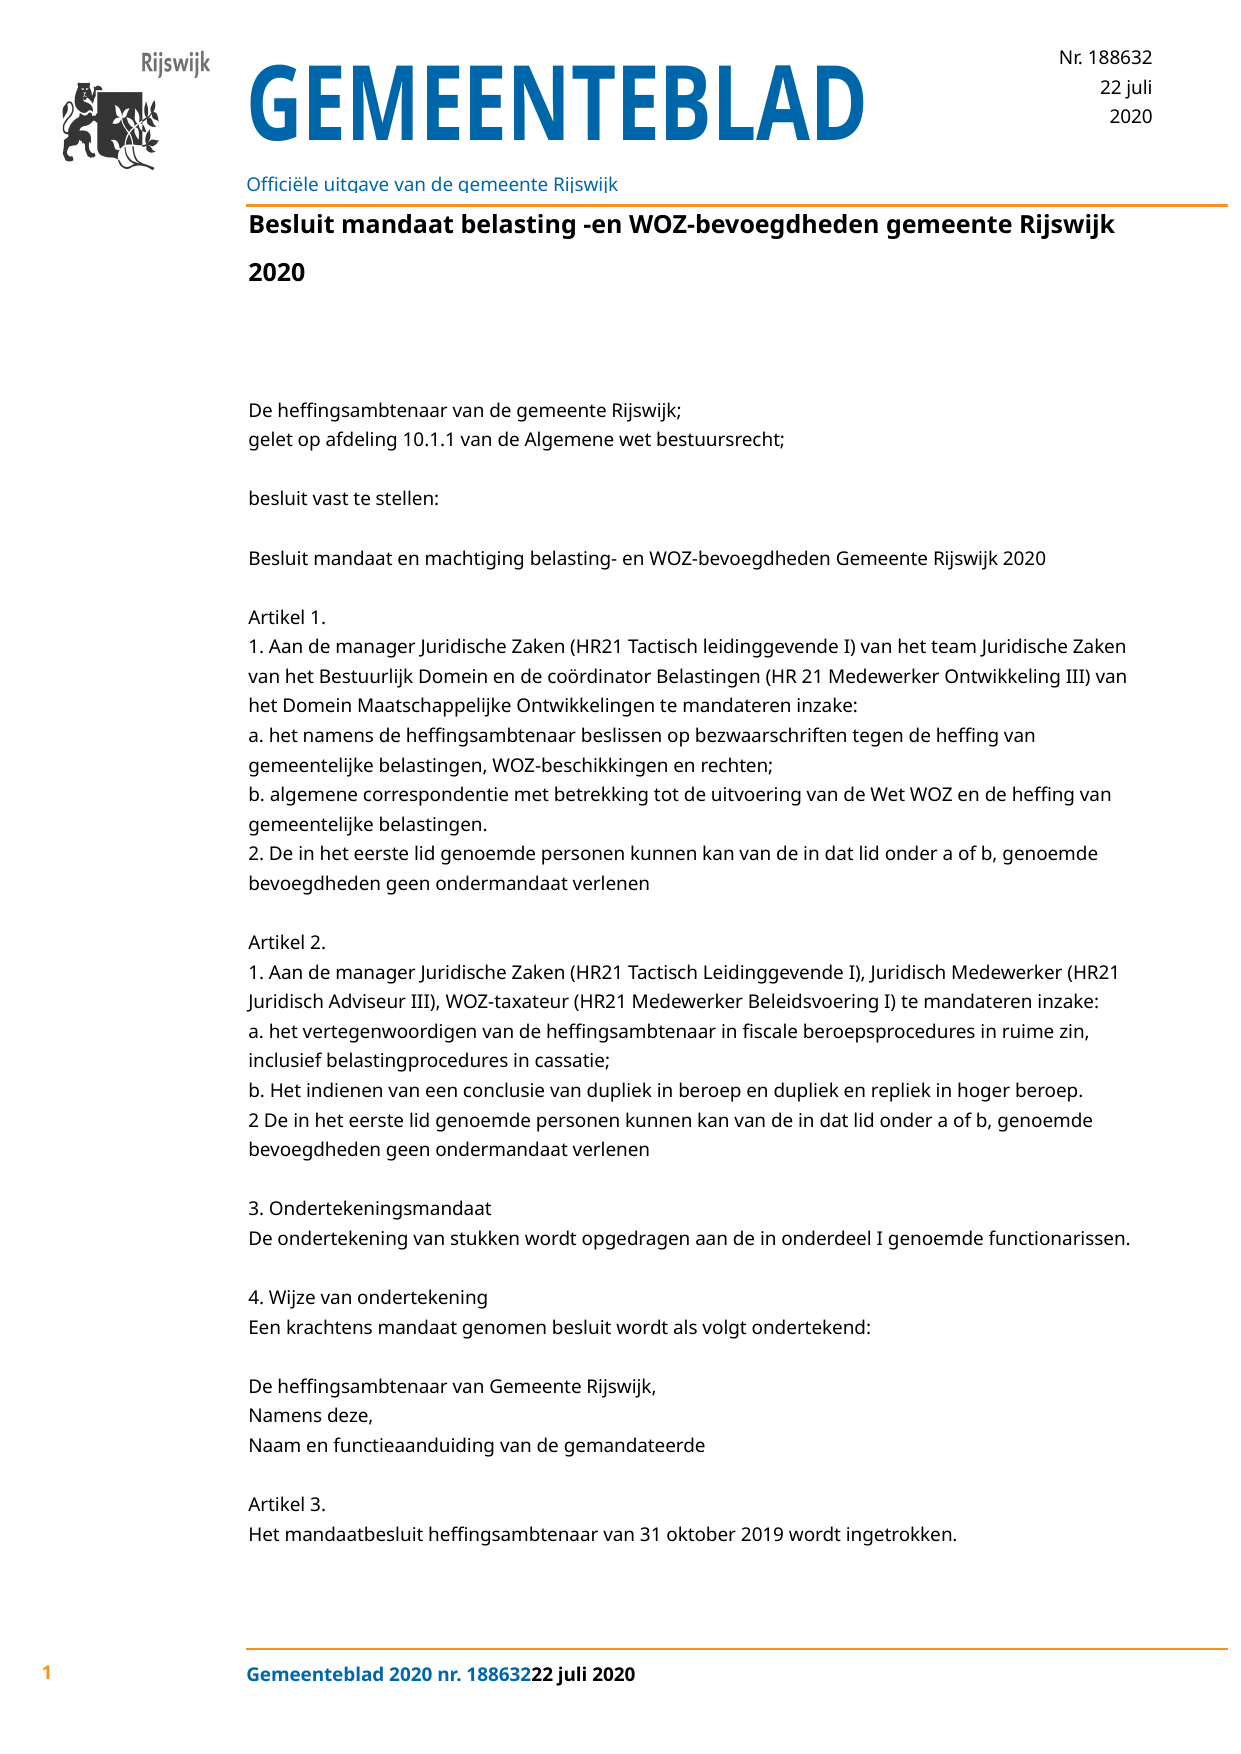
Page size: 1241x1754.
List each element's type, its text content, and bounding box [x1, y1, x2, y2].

text a. het namens de heffingsambtenaar beslissen op bezwaarschriften tegen de heffing van gemeentelijke belastingen, WOZ-beschikkingen en rechten; [248, 722, 1152, 777]
text Een krachtens mandaat genomen besluit wordt als volgt ondertekend: [248, 1314, 1152, 1339]
text Artikel 3. [248, 1491, 1152, 1517]
text Besluit mandaat belasting -en WOZ-bevoegdheden gemeente Rijswijk 2020 [248, 207, 1152, 288]
text Artikel 2. [248, 929, 1152, 955]
text Naam en functieaanduiding van de gemandateerde [248, 1432, 1152, 1458]
text 1. Aan de manager Juridische Zaken (HR21 Tactisch Leidinggevende I), Juridisch Medewerker (HR21 Juridisch Adviseur III), WOZ-taxateur (HR21 Medewerker Beleidsvoering I) te mandateren inzake: [248, 959, 1152, 1014]
text b. algemene correspondentie met betrekking tot de uitvoering van de Wet WOZ en de heffing van gemeentelijke belastingen. [248, 781, 1152, 837]
text De heffingsambtenaar van Gemeente Rijswijk, [248, 1373, 1152, 1399]
text 3. Ondertekeningsmandaat [248, 1196, 1152, 1221]
text Het mandaatbesluit heffingsambtenaar van 31 oktober 2019 wordt ingetrokken. [248, 1521, 1152, 1547]
text Namens deze, [248, 1403, 1152, 1428]
text 2 De in het eerste lid genoemde personen kunnen kan van de in dat lid onder a of b, genoemde bevoegdheden geen ondermandaat verlenen [248, 1107, 1152, 1162]
picture [41, 47, 231, 172]
text b. Het indienen van een conclusie van dupliek in beroep en dupliek en repliek in hoger beroep. [248, 1077, 1152, 1103]
text De heffingsambtenaar van de gemeente Rijswijk; [248, 397, 1152, 422]
text 1. Aan de manager Juridische Zaken (HR21 Tactisch leidinggevende I) van het team Juridische Zaken van het Bestuurlijk Domein en de coördinator Belastingen (HR 21 Medewerker Ontwikkeling III) van het Domein Maatschappelijke Ontwikkelingen te mandateren inzake: [248, 633, 1152, 718]
text Artikel 1. [248, 604, 1152, 629]
text besluit vast te stellen: [248, 486, 1152, 511]
text 2. De in het eerste lid genoemde personen kunnen kan van de in dat lid onder a of b, genoemde bevoegdheden geen ondermandaat verlenen [248, 841, 1152, 896]
text De ondertekening van stukken wordt opgedragen aan de in onderdeel I genoemde functionarissen. [248, 1225, 1152, 1251]
text 4. Wijze van ondertekening [248, 1284, 1152, 1310]
text Besluit mandaat en machtiging belasting- en WOZ-bevoegdheden Gemeente Rijswijk 2020 [248, 545, 1152, 570]
text gelet op afdeling 10.1.1 van de Algemene wet bestuursrecht; [248, 426, 1152, 452]
text a. het vertegenwoordigen van de heffingsambtenaar in fiscale beroepsprocedures in ruime zin, inclusief belastingprocedures in cassatie; [248, 1018, 1152, 1073]
